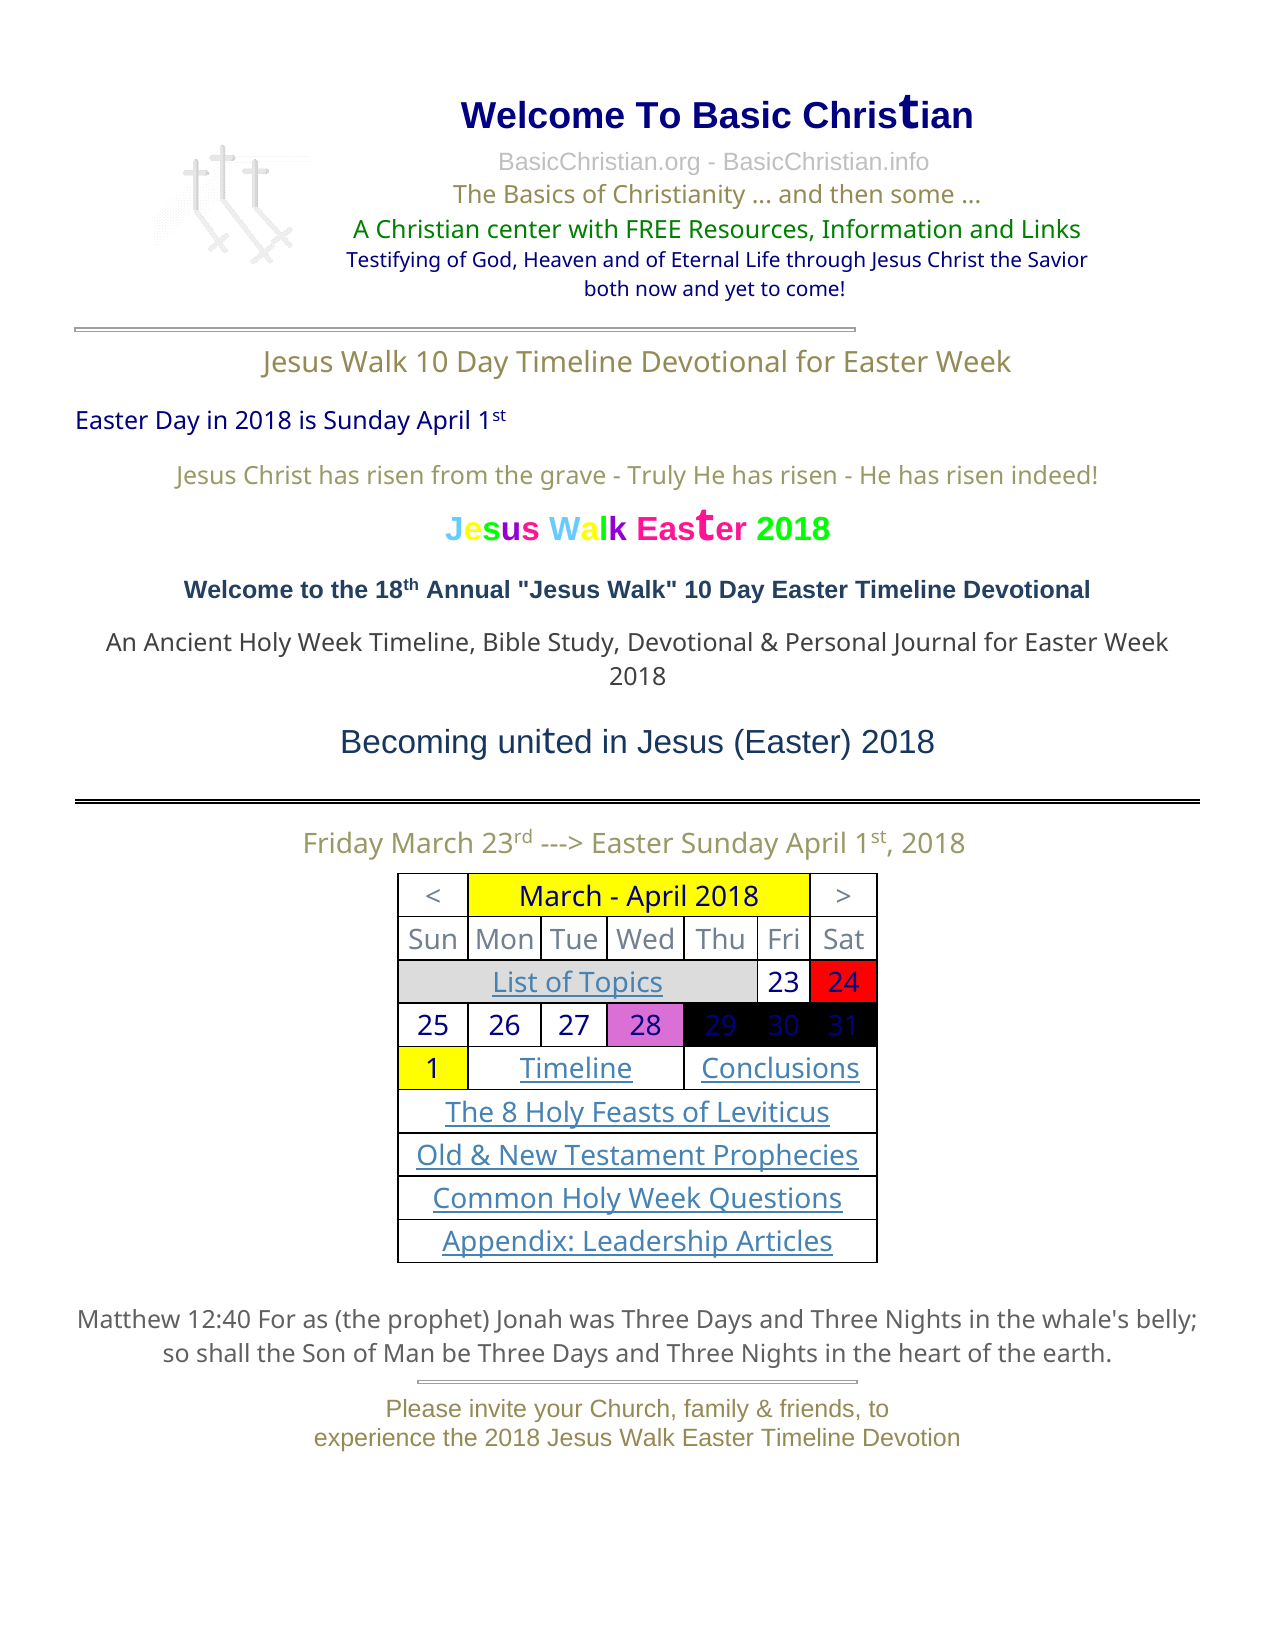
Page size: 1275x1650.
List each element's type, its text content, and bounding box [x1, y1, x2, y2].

text Easter Day in 2018 is Sunday April 1st [75, 402, 1200, 437]
table_cell Mon [469, 917, 540, 959]
text Welcome to the 18th Annual "Jesus Walk" 10 Day Easter Timeline Devotional [75, 575, 1200, 604]
table_cell Sat [811, 917, 876, 959]
table_cell Conclusions [685, 1047, 876, 1089]
table_cell Common Holy Week Questions [399, 1177, 876, 1218]
text Friday March 23rd ---> Easter Sunday April 1st, 2018 [75, 824, 1200, 862]
table_header > [811, 874, 876, 916]
table_cell Tue [542, 917, 606, 959]
table_cell Thu [685, 917, 757, 959]
table_cell 1 [399, 1047, 467, 1089]
table_cell Wed [608, 917, 683, 959]
table_cell Old & New Testament Prophecies [399, 1134, 876, 1175]
table_cell 28 [608, 1004, 683, 1046]
text Matthew 12:40 For as (the prophet) Jonah was Three Days and Three Nights in the whale's belly; so shall the Son of Man be Three Days and Three Nights in the heart of the earth. [75, 1302, 1200, 1370]
table_cell The 8 Holy Feasts of Leviticus [399, 1090, 876, 1132]
table_cell 24 [811, 961, 876, 1002]
table_cell 26 [469, 1004, 540, 1046]
table_header < [399, 874, 467, 916]
table_cell 29 [685, 1004, 757, 1046]
subtitle Jesus Walk 10 Day Timeline Devotional for Easter Week [75, 342, 1200, 381]
table_cell Fri [758, 917, 809, 959]
table_cell List of Topics [399, 961, 757, 1002]
text An Ancient Holy Week Timeline, Bible Study, Devotional & Personal Journal for Easter Week 2018 [75, 625, 1200, 693]
table_cell Appendix: Leadership Articles [399, 1220, 876, 1262]
table_cell 27 [542, 1004, 606, 1046]
table_header Welcome To Basic Christian BasicChristian.org - BasicChristian.info The Basics of Christianity ... and then some ... A Christian center with FREE Resources, Information and Links Testifying of God, Heaven and of Eternal Life through Jesus Christ the Savior both now and yet to come! [313, 75, 1121, 302]
table_cell 30 [758, 1004, 809, 1046]
table_cell 25 [399, 1004, 467, 1046]
table_cell 23 [758, 961, 809, 1002]
text Please invite your Church, family & friends, to experience the 2018 Jesus Walk Easter Timeline Devotion [75, 1394, 1200, 1514]
table_cell Timeline [469, 1047, 683, 1089]
text Becoming united in Jesus (Easter) 2018 Top of Form [75, 714, 1200, 799]
table_cell Sun [399, 917, 467, 959]
table_header [154, 75, 313, 302]
text Jesus Christ has risen from the grave - Truly He has risen - He has risen indeed! Jesus Walk Easter 2018 [75, 458, 1200, 554]
table_header March - April 2018 [469, 874, 809, 916]
table_cell 31 [811, 1004, 876, 1046]
